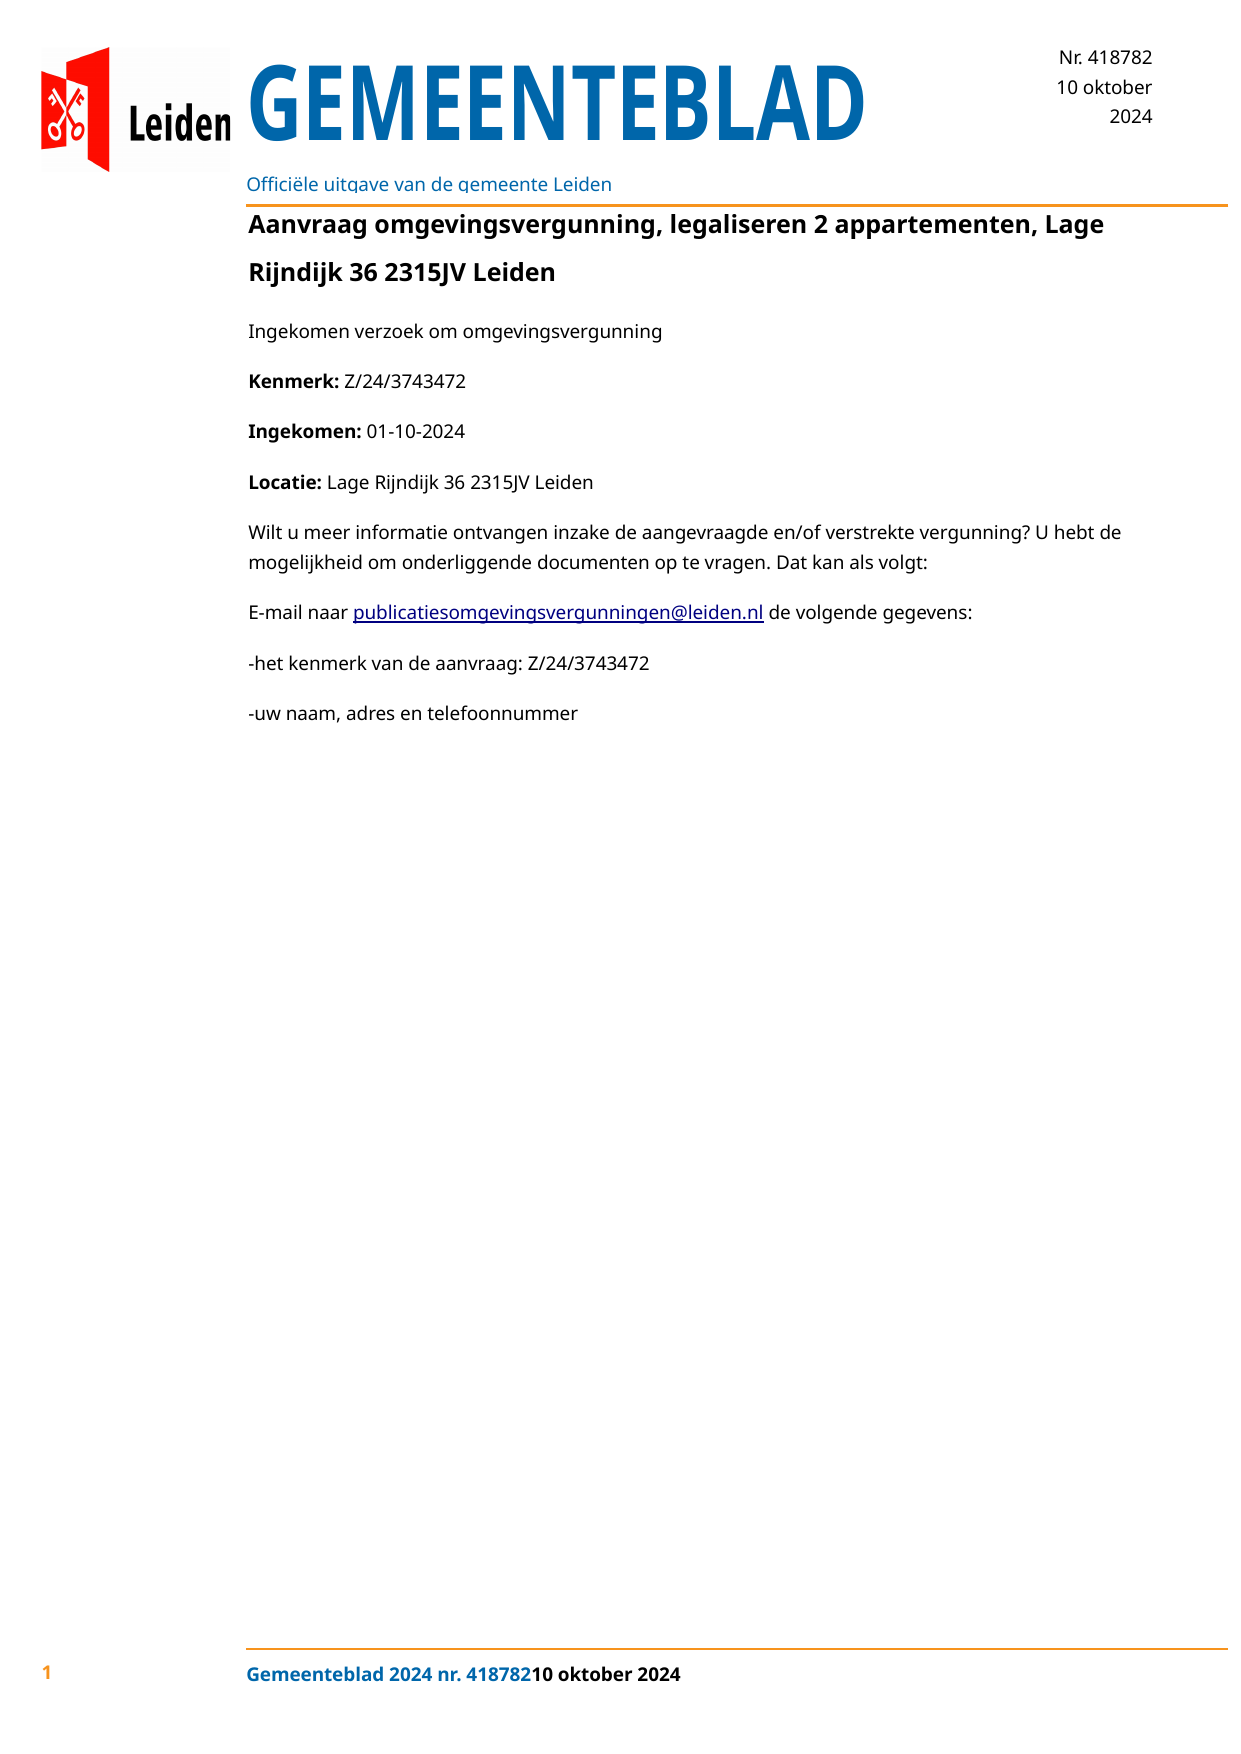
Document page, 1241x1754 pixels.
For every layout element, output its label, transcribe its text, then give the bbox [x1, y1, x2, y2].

text Aanvraag omgevingsvergunning, legaliseren 2 appartementen, Lage Rijndijk 36 2315JV Leiden [248, 207, 1152, 288]
text Ingekomen verzoek om omgevingsvergunning [248, 318, 1152, 344]
text E-mail naar publicatiesomgevingsvergunningen@leiden.nl de volgende gegevens: [248, 599, 1152, 625]
text -uw naam, adres en telefoonnummer [248, 700, 1152, 726]
text Locatie: Lage Rijndijk 36 2315JV Leiden [248, 469, 1152, 495]
text Wilt u meer informatie ontvangen inzake de aangevraagde en/of verstrekte vergunning? U hebt de mogelijkheid om onderliggende documenten op te vragen. Dat kan als volgt: [248, 519, 1152, 575]
text Ingekomen: 01-10-2024 [248, 419, 1152, 444]
text -het kenmerk van de aanvraag: Z/24/3743472 [248, 650, 1152, 676]
picture [41, 47, 231, 172]
text Kenmerk: Z/24/3743472 [248, 368, 1152, 394]
